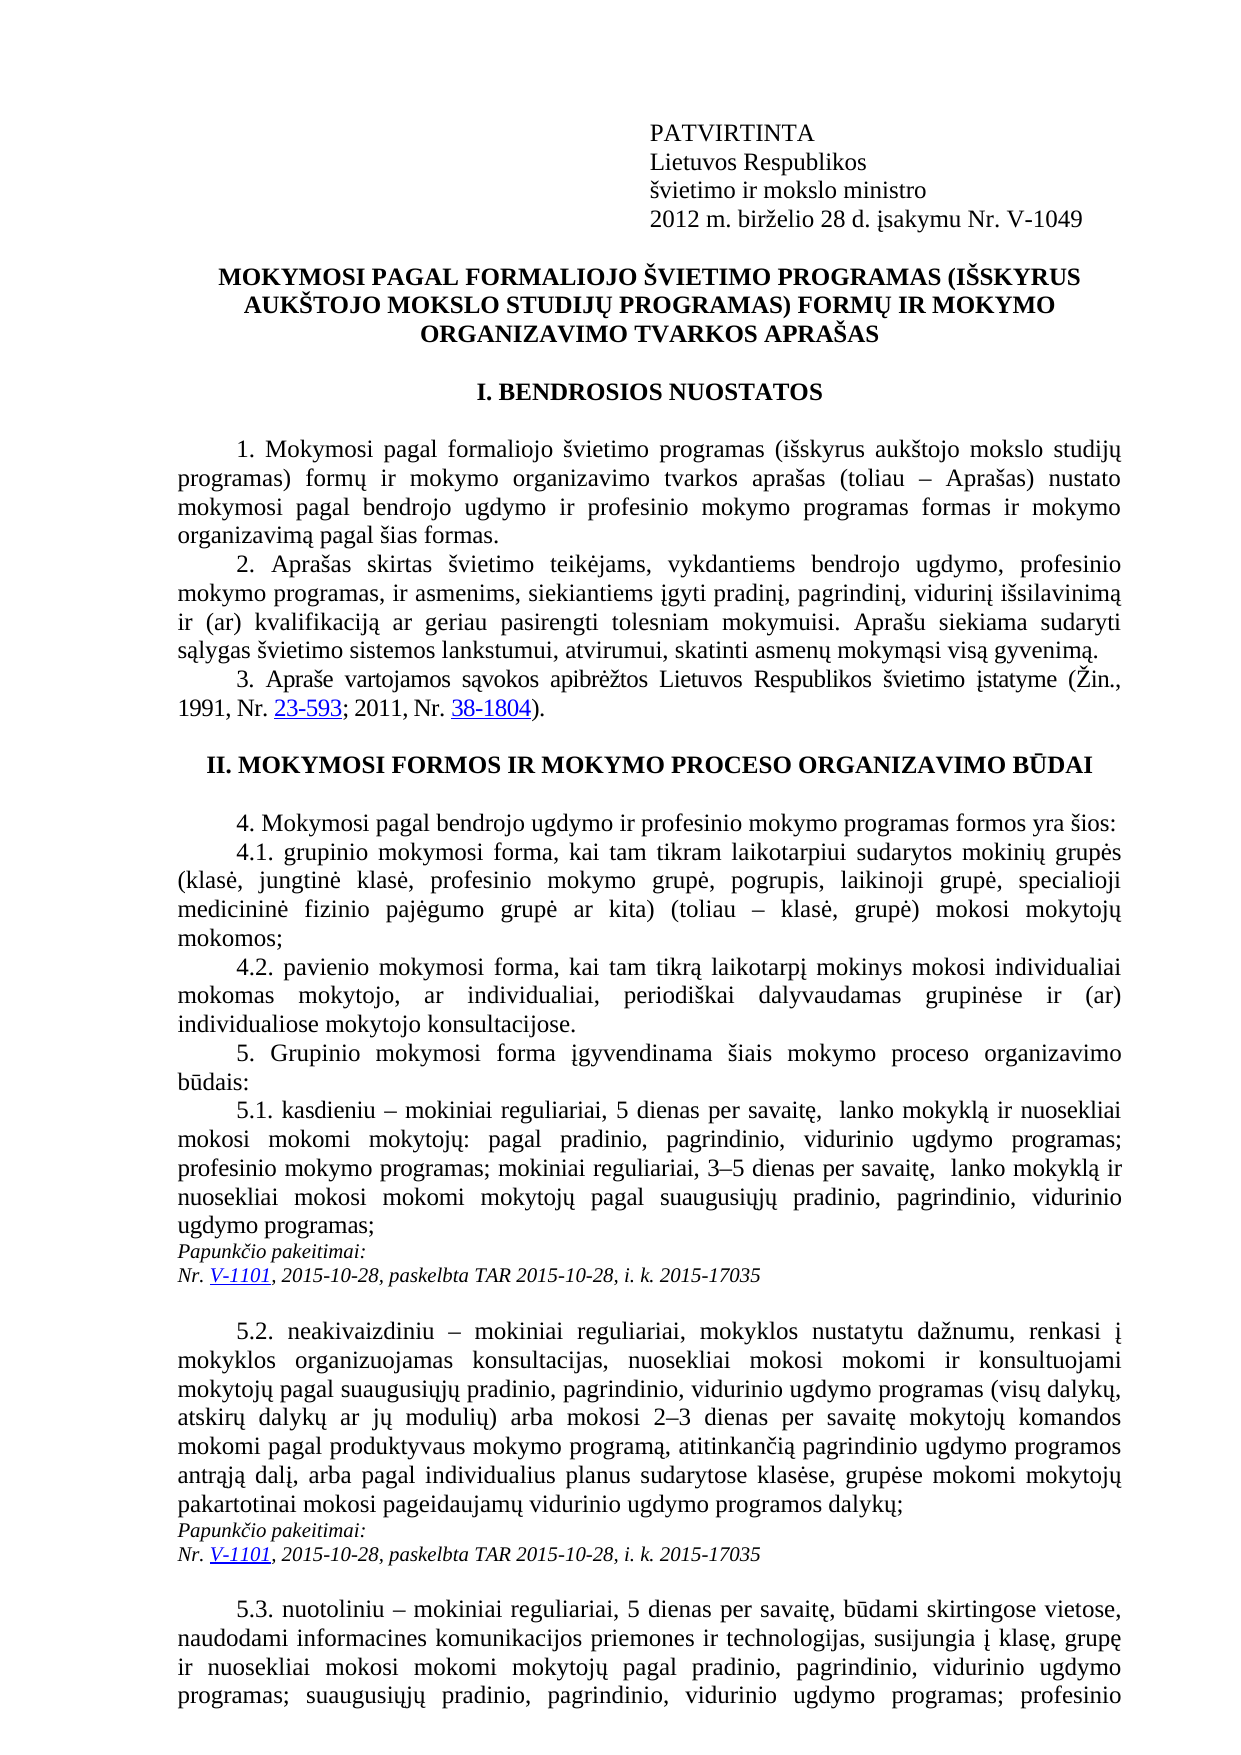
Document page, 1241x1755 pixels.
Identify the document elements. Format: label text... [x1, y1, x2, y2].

text 3. Apraše vartojamos sąvokos apibrėžtos Lietuvos Respublikos švietimo įstatyme (Žin., 1991, Nr. 23-593; 2011, Nr. 38-1804). [177, 664, 1122, 722]
text 5.3. nuotoliniu – mokiniai reguliariai, 5 dienas per savaitę, būdami skirtingose vietose, naudodami informacines komunikacijos priemones ir technologijas, susijungia į klasę, grupę ir nuosekliai mokosi mokomi mokytojų pagal pradinio, pagrindinio, vidurinio ugdymo programas; suaugusiųjų pradinio, pagrindinio, vidurinio ugdymo programas; profesinio [177, 1594, 1122, 1709]
text Lietuvos Respublikos [649, 147, 1122, 176]
text 4.1. grupinio mokymosi forma, kai tam tikram laikotarpiui sudarytos mokinių grupės (klasė, jungtinė klasė, profesinio mokymo grupė, pogrupis, laikinoji grupė, specialioji medicininė fizinio pajėgumo grupė ar kita) (toliau – klasė, grupė) mokosi mokytojų mokomos; [177, 837, 1122, 952]
text II. MOKYMOSI FORMOS IR MOKYMO PROCESO ORGANIZAVIMO BŪDAI [177, 751, 1122, 779]
text 1. Mokymosi pagal formaliojo švietimo programas (išskyrus aukštojo mokslo studijų programas) formų ir mokymo organizavimo tvarkos aprašas (toliau – Aprašas) nustato mokymosi pagal bendrojo ugdymo ir profesinio mokymo programas formas ir mokymo organizavimą pagal šias formas. [177, 434, 1122, 549]
text Papunkčio pakeitimai: [177, 1239, 1122, 1263]
text 4. Mokymosi pagal bendrojo ugdymo ir profesinio mokymo programas formos yra šios: [177, 808, 1122, 837]
text 4.2. pavienio mokymosi forma, kai tam tikrą laikotarpį mokinys mokosi individualiai mokomas mokytojo, ar individualiai, periodiškai dalyvaudamas grupinėse ir (ar) individualiose mokytojo konsultacijose. [177, 952, 1122, 1038]
text PATVIRTINTA [649, 118, 1122, 147]
text Nr. V-1101, 2015-10-28, paskelbta TAR 2015-10-28, i. k. 2015-17035 [177, 1542, 1122, 1566]
text švietimo ir mokslo ministro [649, 176, 1122, 204]
text 2012 m. birželio 28 d. įsakymu Nr. V-1049 [649, 204, 1122, 233]
text 5.1. kasdieniu – mokiniai reguliariai, 5 dienas per savaitę, lanko mokyklą ir nuosekliai mokosi mokomi mokytojų: pagal pradinio, pagrindinio, vidurinio ugdymo programas; profesinio mokymo programas; mokiniai reguliariai, 3–5 dienas per savaitę, lanko mokyklą ir nuosekliai mokosi mokomi mokytojų pagal suaugusiųjų pradinio, pagrindinio, vidurinio ugdymo programas; [177, 1096, 1122, 1239]
text Papunkčio pakeitimai: [177, 1517, 1122, 1542]
text 2. Aprašas skirtas švietimo teikėjams, vykdantiems bendrojo ugdymo, profesinio mokymo programas, ir asmenims, siekiantiems įgyti pradinį, pagrindinį, vidurinį išsilavinimą ir (ar) kvalifikaciją ar geriau pasirengti tolesniam mokymuisi. Aprašu siekiama sudaryti sąlygas švietimo sistemos lankstumui, atvirumui, skatinti asmenų mokymąsi visą gyvenimą. [177, 549, 1122, 664]
text MOKYMOSI PAGAL FORMALIOJO ŠVIETIMO PROGRAMAS (IŠSKYRUS AUKŠTOJO MOKSLO STUDIJŲ PROGRAMAS) FORMŲ IR MOKYMO ORGANIZAVIMO TVARKOS APRAŠAS [177, 262, 1122, 348]
text 5. Grupinio mokymosi forma įgyvendinama šiais mokymo proceso organizavimo būdais: [177, 1038, 1122, 1096]
text Nr. V-1101, 2015-10-28, paskelbta TAR 2015-10-28, i. k. 2015-17035 [177, 1263, 1122, 1287]
text I. BENDROSIOS NUOSTATOS [177, 377, 1122, 406]
text 5.2. neakivaizdiniu – mokiniai reguliariai, mokyklos nustatytu dažnumu, renkasi į mokyklos organizuojamas konsultacijas, nuosekliai mokosi mokomi ir konsultuojami mokytojų pagal suaugusiųjų pradinio, pagrindinio, vidurinio ugdymo programas (visų dalykų, atskirų dalykų ar jų modulių) arba mokosi 2–3 dienas per savaitę mokytojų komandos mokomi pagal produktyvaus mokymo programą, atitinkančią pagrindinio ugdymo programos antrąją dalį, arba pagal individualius planus sudarytose klasėse, grupėse mokomi mokytojų pakartotinai mokosi pageidaujamų vidurinio ugdymo programos dalykų; [177, 1316, 1122, 1517]
